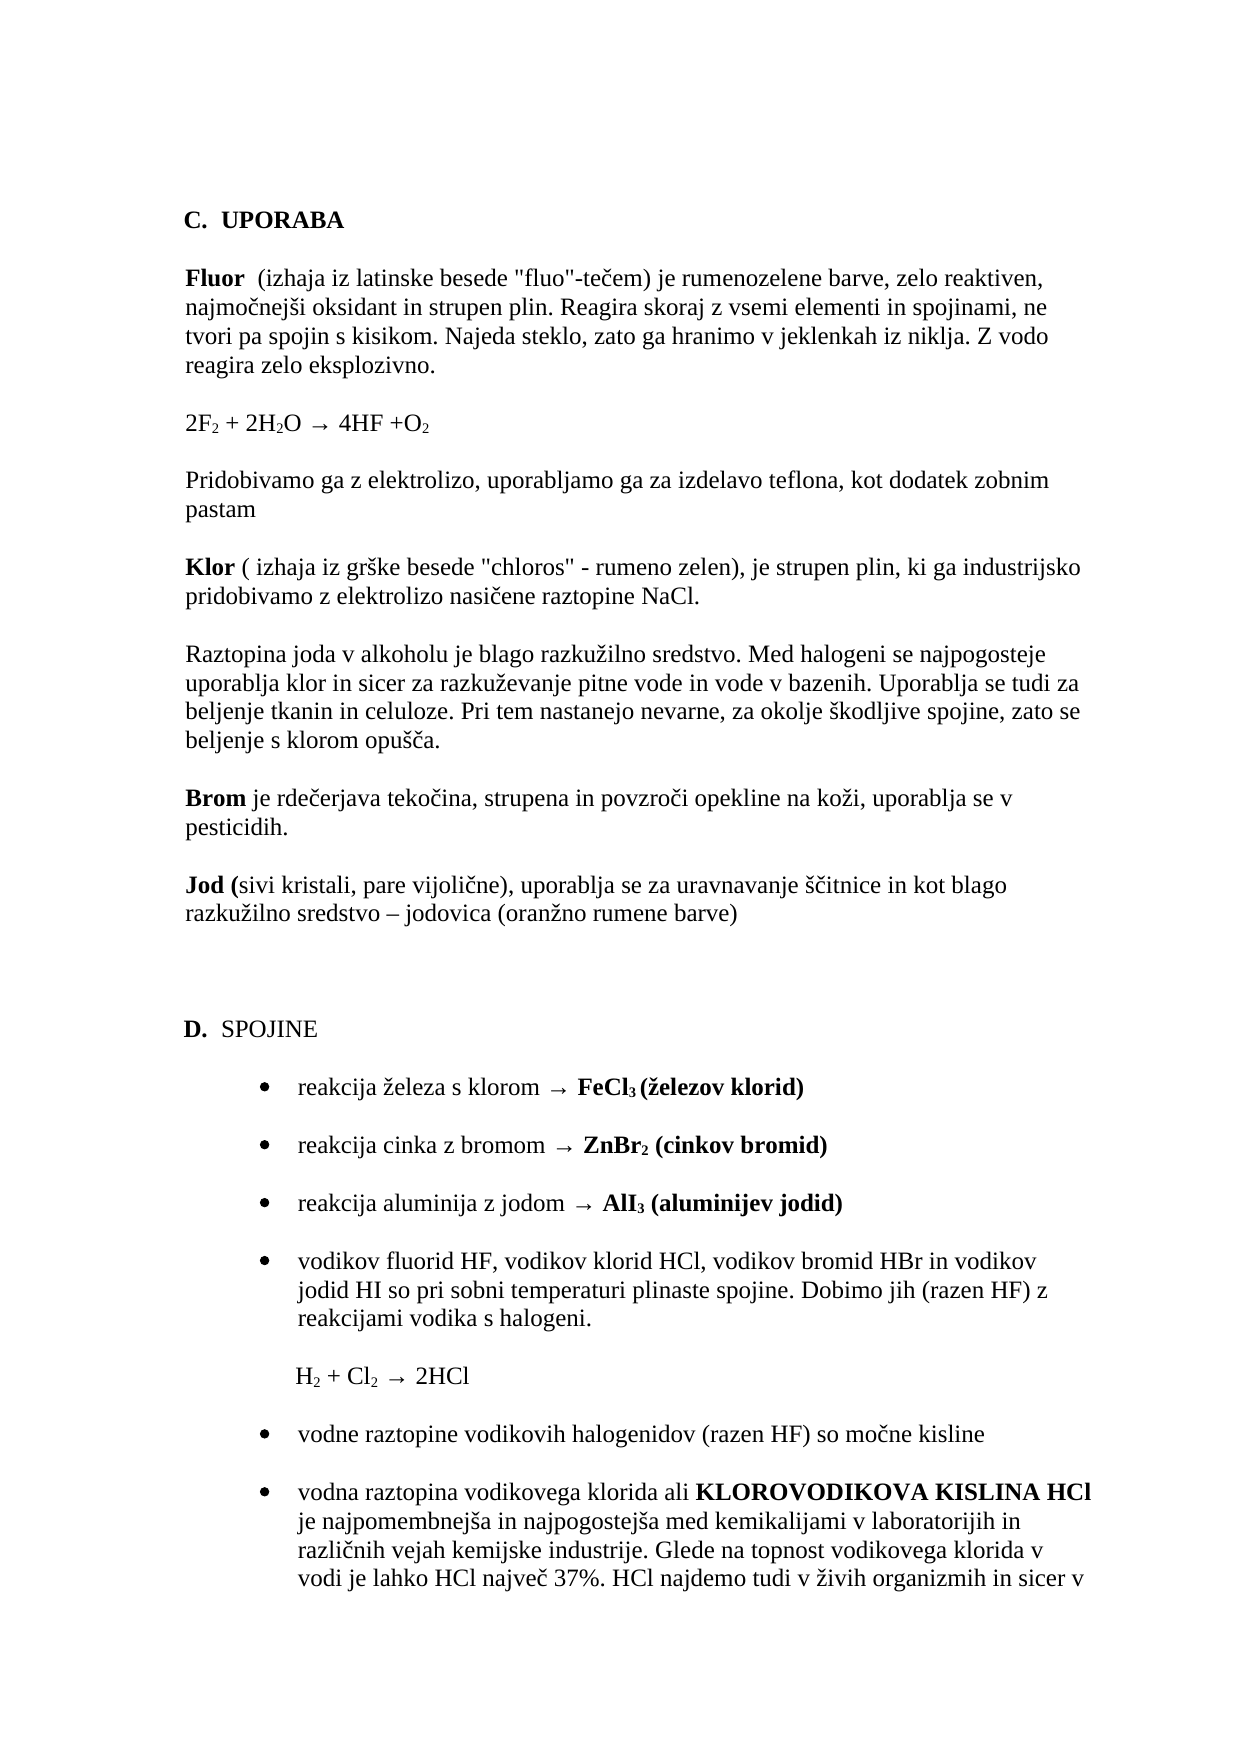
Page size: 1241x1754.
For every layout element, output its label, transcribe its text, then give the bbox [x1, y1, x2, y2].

list vodikov fluorid HF, vodikov klorid HCl, vodikov bromid HBr in vodikov jodid HI so pri sobni temperaturi plinaste spojine. Dobimo jih (razen HF) z reakcijami vodika s halogeni. [260, 1246, 1093, 1332]
text H2 + Cl2 → 2HCl [295, 1361, 1093, 1390]
text Fluor (izhaja iz latinske besede "fluo"-tečem) je rumenozelene barve, zelo reaktiven, najmočnejši oksidant in strupen plin. Reagira skoraj z vsemi elementi in spojinami, ne tvori pa spojin s kisikom. Najeda steklo, zato ga hranimo v jeklenkah iz niklja. Z vodo reagira zelo eksplozivno. [185, 263, 1093, 378]
list reakcija železa s klorom → FeCl3 (železov klorid) [260, 1072, 1093, 1101]
list vodne raztopine vodikovih halogenidov (razen HF) so močne kisline [260, 1419, 1093, 1448]
list UPORABA [183, 206, 1093, 234]
text Raztopina joda v alkoholu je blago razkužilno sredstvo. Med halogeni se najpogosteje uporablja klor in sicer za razkuževanje pitne vode in vode v bazenih. Uporablja se tudi za beljenje tkanin in celuloze. Pri tem nastanejo nevarne, za okolje škodljive spojine, zato se beljenje s klorom opušča. [185, 639, 1093, 754]
text Klor ( izhaja iz grške besede "chloros" - rumeno zelen), je strupen plin, ki ga industrijsko pridobivamo z elektrolizo nasičene raztopine NaCl. [185, 552, 1093, 610]
text Pridobivamo ga z elektrolizo, uporabljamo ga za izdelavo teflona, kot dodatek zobnim pastam [185, 466, 1093, 523]
list vodna raztopina vodikovega klorida ali KLOROVODIKOVA KISLINA HCl je najpomembnejša in najpogostejša med kemikalijami v laboratorijih in različnih vejah kemijske industrije. Glede na topnost vodikovega klorida v vodi je lahko HCl največ 37%. HCl najdemo tudi v živih organizmih in sicer v [260, 1477, 1093, 1592]
list reakcija aluminija z jodom → AlI3 (aluminijev jodid) [260, 1188, 1093, 1217]
text Jod (sivi kristali, pare vijolične), uporablja se za uravnavanje ščitnice in kot blago razkužilno sredstvo – jodovica (oranžno rumene barve) [185, 870, 1093, 927]
text Brom je rdečerjava tekočina, strupena in povzroči opekline na koži, uporablja se v pesticidih. [185, 783, 1093, 841]
list reakcija cinka z bromom → ZnBr2 (cinkov bromid) [260, 1130, 1093, 1159]
text 2F2 + 2H2O → 4HF +O2 [185, 408, 1093, 436]
list SPOJINE [183, 1014, 1093, 1043]
